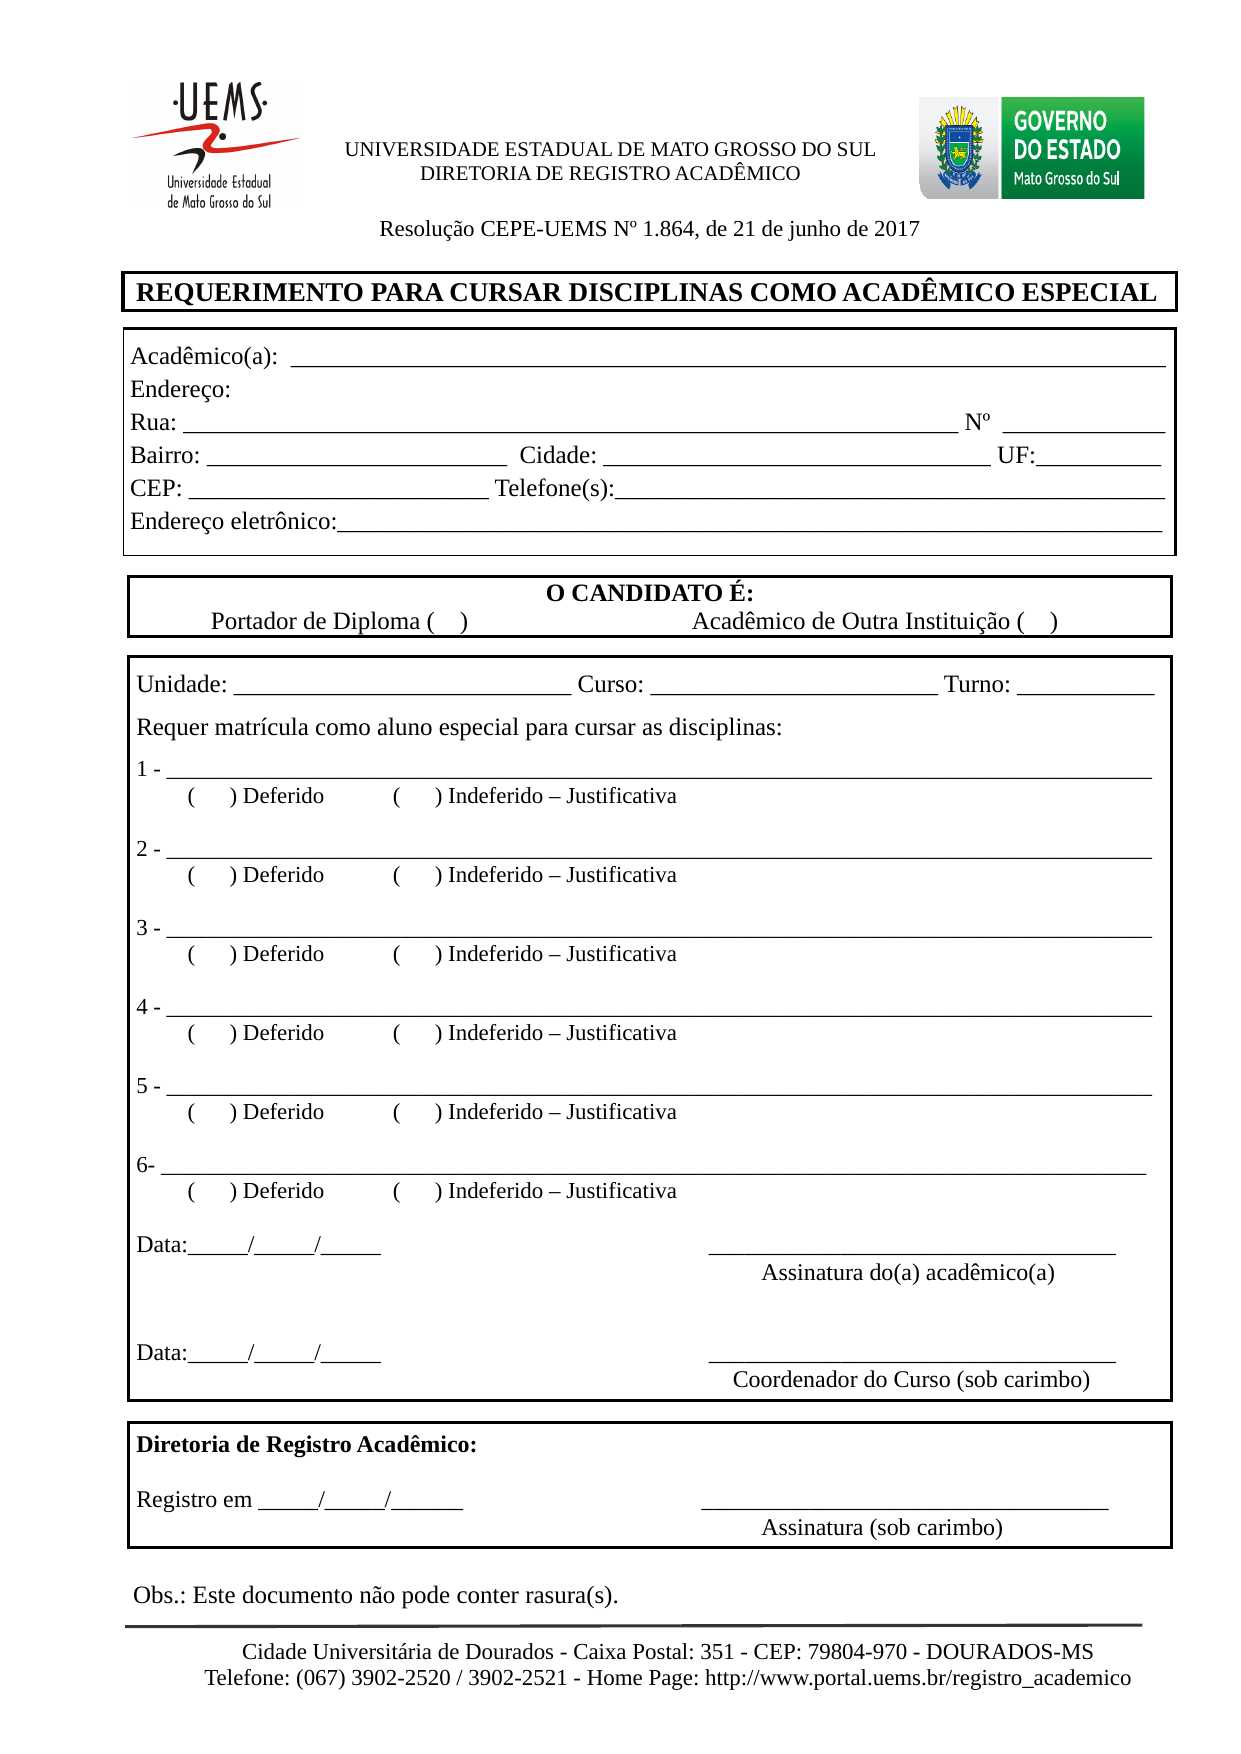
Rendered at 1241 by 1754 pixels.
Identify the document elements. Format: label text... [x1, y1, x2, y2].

table_header Unidade: ___________________________ Curso: _______________________ Turno: ___________ Requer matrícula como aluno especial para cursar as disciplinas: 1 - ______________________________________________________________________________________ ( ) Deferido ( ) Indeferido – Justificativa 2 - ______________________________________________________________________________________ ( ) Deferido ( ) Indeferido – Justificativa 3 - ______________________________________________________________________________________ ( ) Deferido ( ) Indeferido – Justificativa 4 - ______________________________________________________________________________________ ( ) Deferido ( ) Indeferido – Justificativa 5 - ______________________________________________________________________________________ ( ) Deferido ( ) Indeferido – Justificativa 6- ______________________________________________________________________________________ ( ) Deferido ( ) Indeferido – Justificativa Data:_____/_____/_____ __________________________________ Assinatura do(a) acadêmico(a) Data:_____/_____/_____ __________________________________ Coordenador do Curso (sob carimbo) [130, 658, 1170, 1399]
picture [917, 97, 1145, 200]
picture [131, 82, 301, 208]
table_header O CANDIDATO É: Portador de Diploma ( ) Acadêmico de Outra Instituição ( ) [130, 578, 1170, 635]
subtitle REQUERIMENTO PARA CURSAR DISCIPLINAS COMO ACADÊMICO ESPECIAL [125, 274, 1175, 309]
table_header Diretoria de Registro Acadêmico: Registro em _____/_____/______ __________________________________ Assinatura (sob carimbo) [130, 1424, 1170, 1546]
table_header Acadêmico(a): ______________________________________________________________________ Endereço: Rua: ______________________________________________________________ Nº _____________ Bairro: ________________________ Cidade: _______________________________ UF:__________ CEP: ________________________ Telefone(s):____________________________________________ Endereço eletrônico:__________________________________________________________________ [124, 330, 1174, 555]
